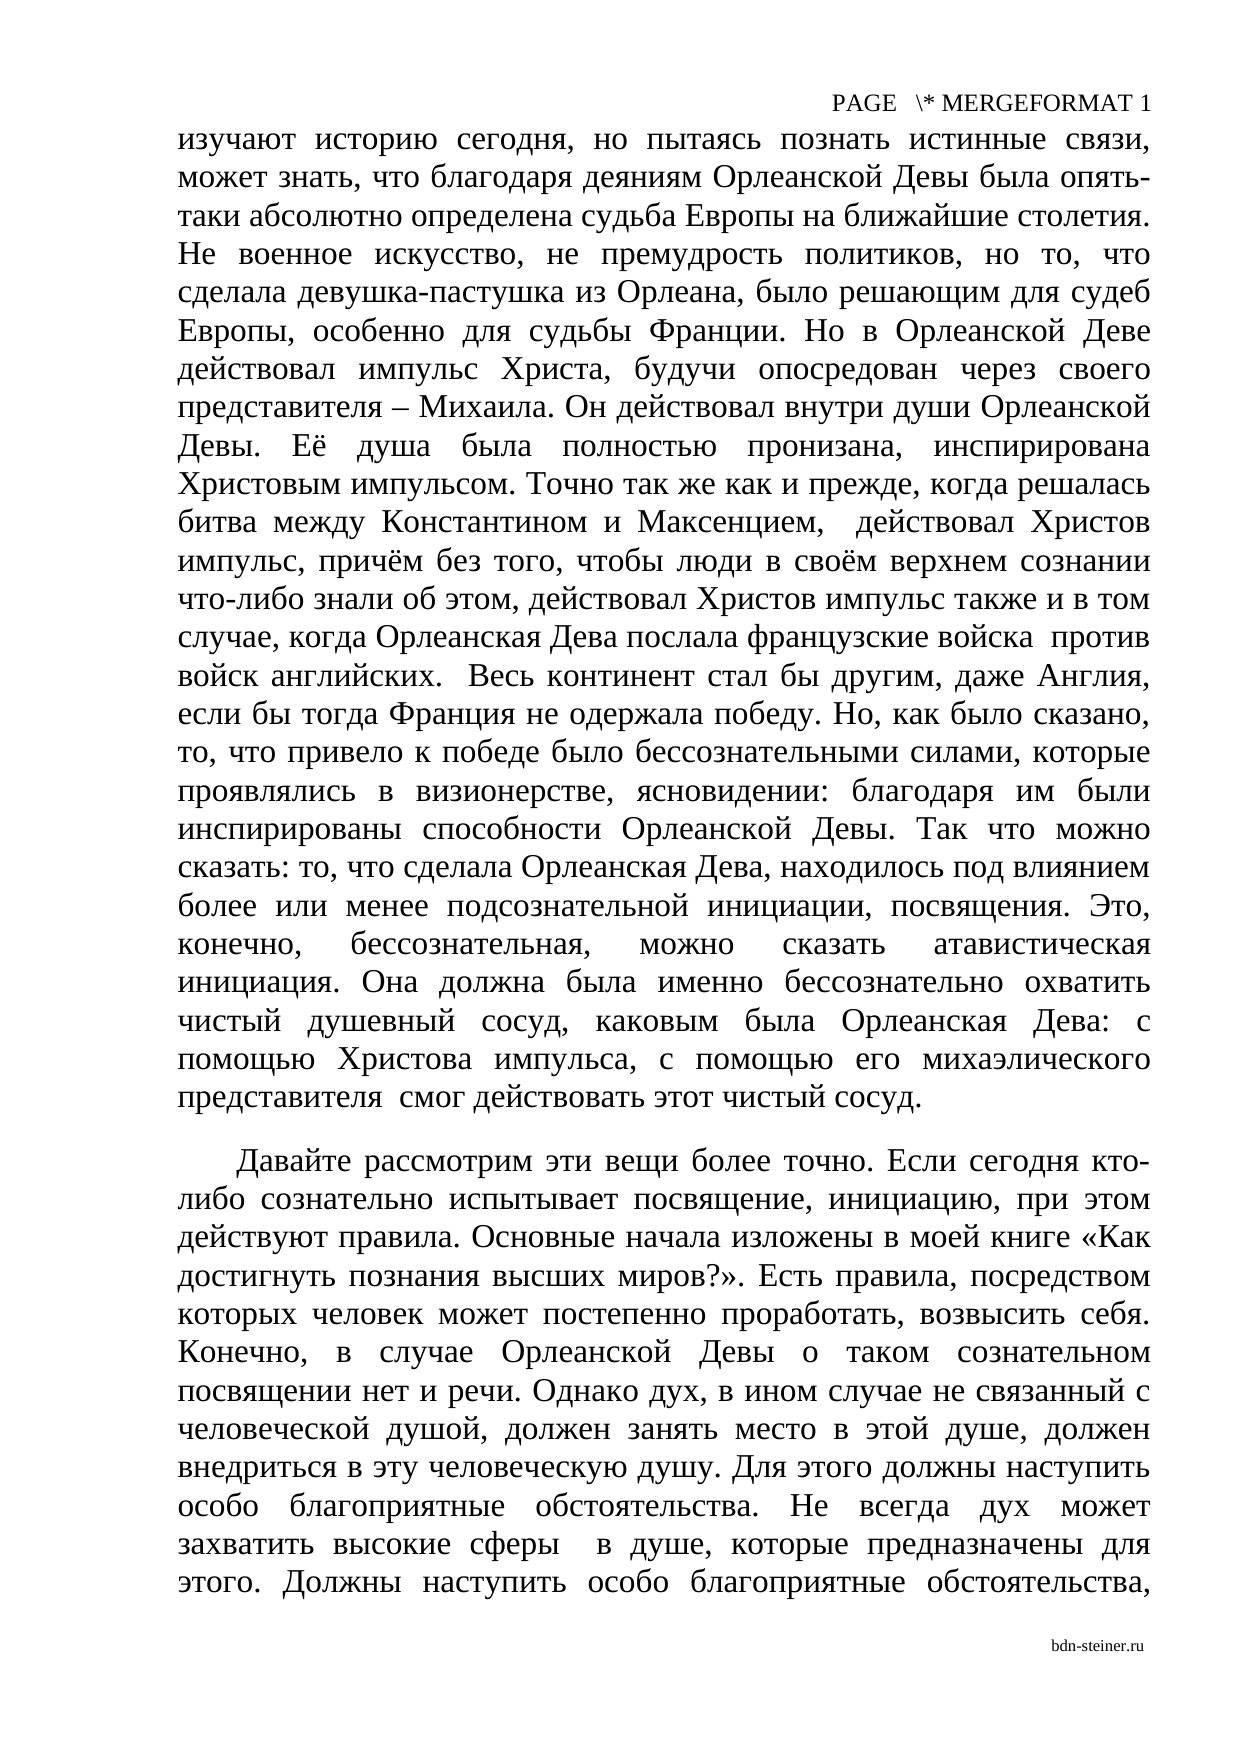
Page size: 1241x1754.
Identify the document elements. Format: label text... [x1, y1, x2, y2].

text Давайте рассмотрим эти вещи более точно. Если сегодня кто-либо сознательно испытывает посвящение, инициацию, при этом действуют правила. Основные начала изложены в моей книге «Как достигнуть познания высших миров?». Есть правила, посредством которых человек может постепенно проработать, возвысить себя. Конечно, в случае Орлеанской Девы о таком сознательном посвящении нет и речи. Однако дух, в ином случае не связанный с человеческой душой, должен занять место в этой душе, должен внедриться в эту человеческую душу. Для этого должны наступить особо благоприятные обстоятельства. Не всегда дух может захватить высокие сферы в душе, которые предназначены для этого. Должны наступить особо благоприятные обстоятельства, [177, 1140, 1152, 1600]
text изучают историю сегодня, но пытаясь познать истинные связи, может знать, что благодаря деяниям Орлеанской Девы была опять-таки абсолютно определена судьба Европы на ближайшие столетия. Не военное искусство, не премудрость политиков, но то, что сделала девушка-пастушка из Орлеана, было решающим для судеб Европы, особенно для судьбы Франции. Но в Орлеанской Деве действовал импульс Христа, будучи опосредован через своего представителя – Михаила. Он действовал внутри души Орлеанской Девы. Её душа была полностью пронизана, инспирирована Христовым импульсом. Точно так же как и прежде, когда решалась битва между Константином и Максенцием, действовал Христов импульс, причём без того, чтобы люди в своём верхнем сознании что-либо знали об этом, действовал Христов импульс также и в том случае, когда Орлеанская Дева послала французские войска против войск английских. Весь континент стал бы другим, даже Англия, если бы тогда Франция не одержала победу. Но, как было сказано, то, что привело к победе было бессознательными силами, которые проявлялись в визионерстве, ясновидении: благодаря им были инспирированы способности Орлеанской Девы. Так что можно сказать: то, что сделала Орлеанская Дева, находилось под влиянием более или менее подсознательной инициации, посвящения. Это, конечно, бессознательная, можно сказать атавистическая инициация. Она должна была именно бессознательно охватить чистый душевный сосуд, каковым была Орлеанская Дева: с помощью Христова импульса, с помощью его михаэлического представителя смог действовать этот чистый сосуд. [177, 118, 1152, 1115]
